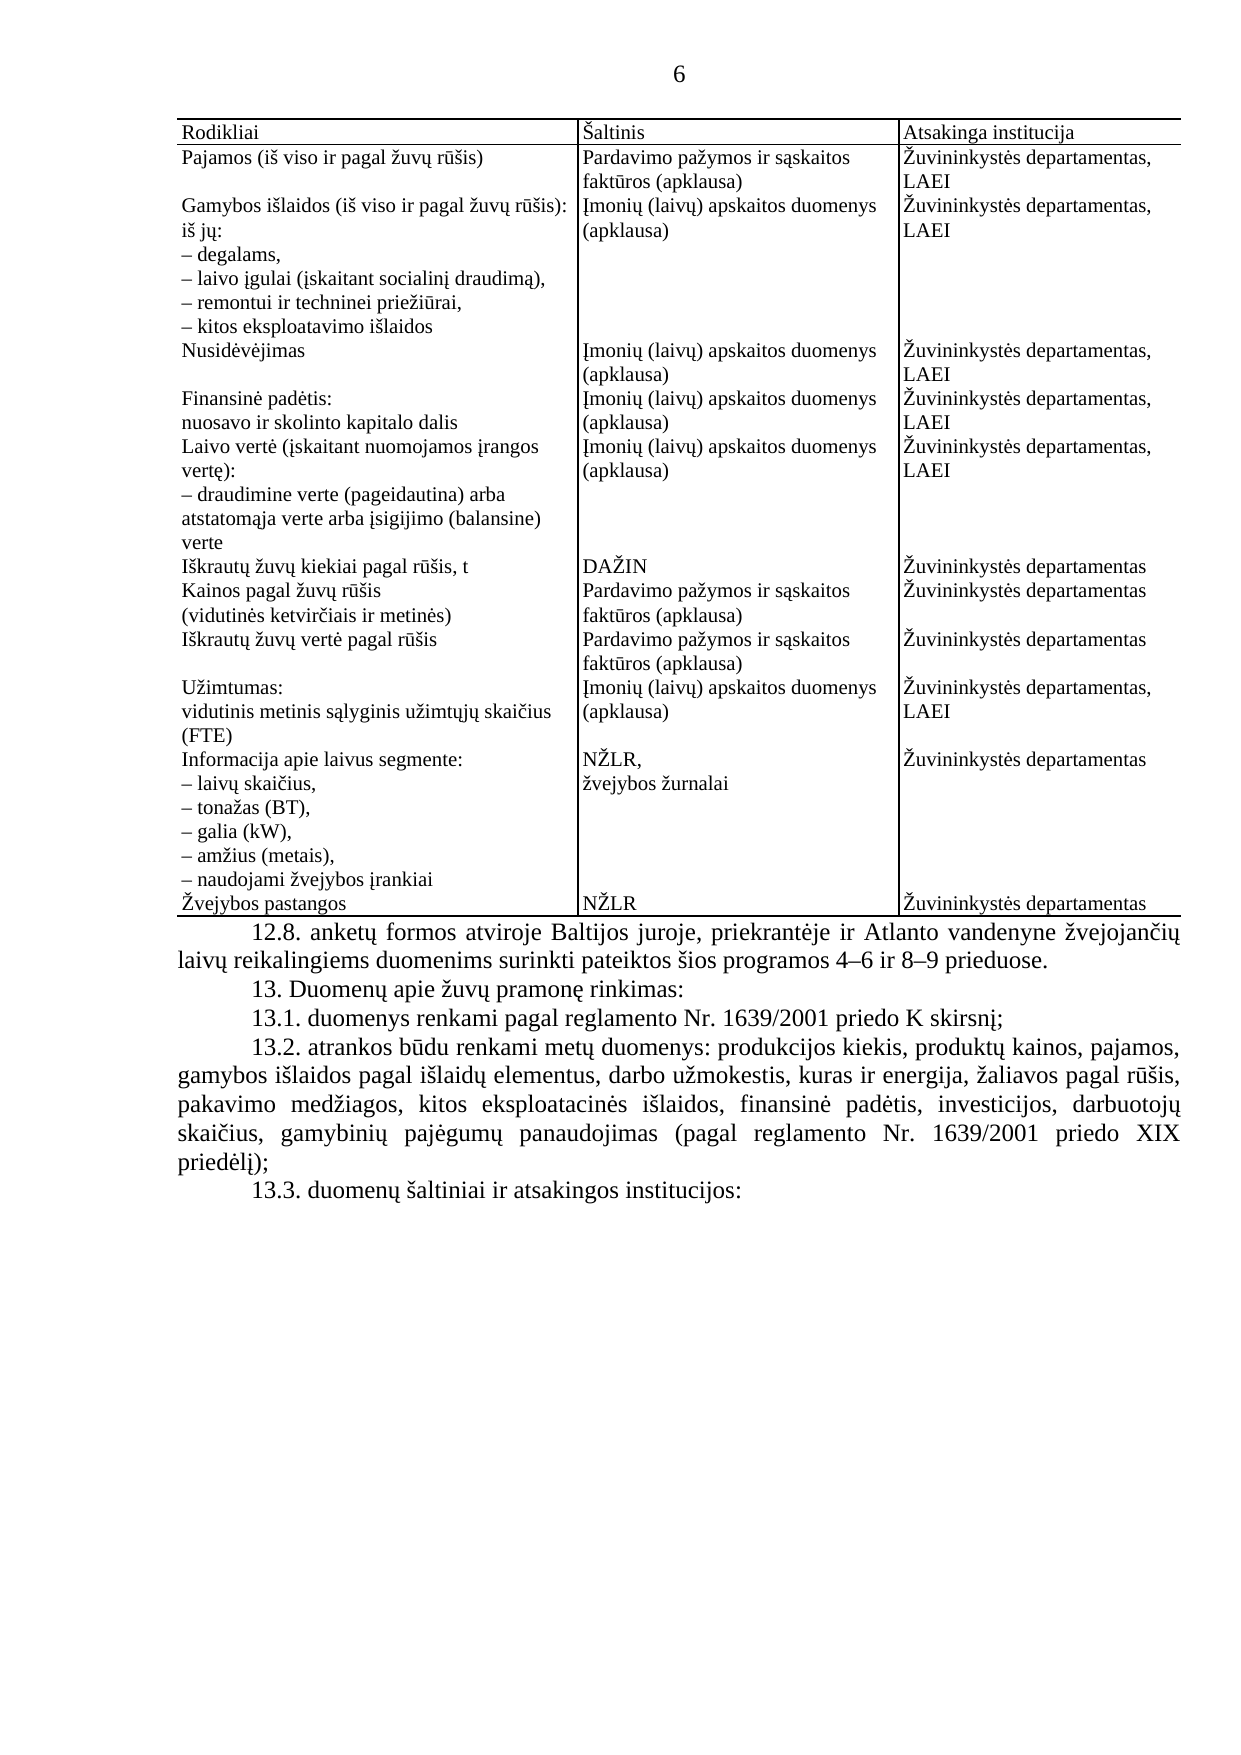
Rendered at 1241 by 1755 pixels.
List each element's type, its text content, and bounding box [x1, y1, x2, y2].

table_cell Pajamos (iš viso ir pagal žuvų rūšis) [177, 145, 577, 193]
table_cell Nusidėvėjimas [177, 338, 577, 386]
text 12.8. anketų formos atviroje Baltijos juroje, priekrantėje ir Atlanto vandenyne žvejojančių laivų reikalingiems duomenims surinkti pateiktos šios programos 4–6 ir 8–9 prieduose. [177, 917, 1181, 974]
table_cell Iškrautų žuvų vertė pagal rūšis [177, 627, 577, 675]
table_cell Žuvininkystės departamentas, LAEI [900, 675, 1181, 747]
text 13.1. duomenys renkami pagal reglamento Nr. 1639/2001 priedo K skirsnį; [177, 1003, 1181, 1032]
table_cell Žuvininkystės departamentas [900, 747, 1181, 891]
table_cell Įmonių (laivų) apskaitos duomenys (apklausa) [579, 675, 898, 747]
table_cell Žuvininkystės departamentas [900, 627, 1181, 675]
table_cell Žuvininkystės departamentas [900, 579, 1181, 627]
table_cell NŽLR [894, 891, 898, 915]
table_cell NŽLR, žvejybos žurnalai [579, 747, 898, 891]
text 13.2. atrankos būdu renkami metų duomenys: produkcijos kiekis, produktų kainos, pajamos, gamybos išlaidos pagal išlaidų elementus, darbo užmokestis, kuras ir energija, žaliavos pagal rūšis, pakavimo medžiagos, kitos eksploatacinės išlaidos, finansinė padėtis, investicijos, darbuotojų skaičius, gamybinių pajėgumų panaudojimas (pagal reglamento Nr. 1639/2001 priedo XIX priedėlį); [177, 1032, 1181, 1176]
table_cell Žuvininkystės departamentas, LAEI [900, 194, 1181, 338]
table_cell Įmonių (laivų) apskaitos duomenys (apklausa) [579, 194, 898, 338]
text 13. Duomenų apie žuvų pramonę rinkimas: [177, 974, 1181, 1003]
table_cell Žuvininkystės departamentas, LAEI [900, 434, 1181, 554]
table_cell Įmonių (laivų) apskaitos duomenys (apklausa) [579, 434, 898, 554]
text 13.3. duomenų šaltiniai ir atsakingos institucijos: [177, 1176, 1181, 1204]
